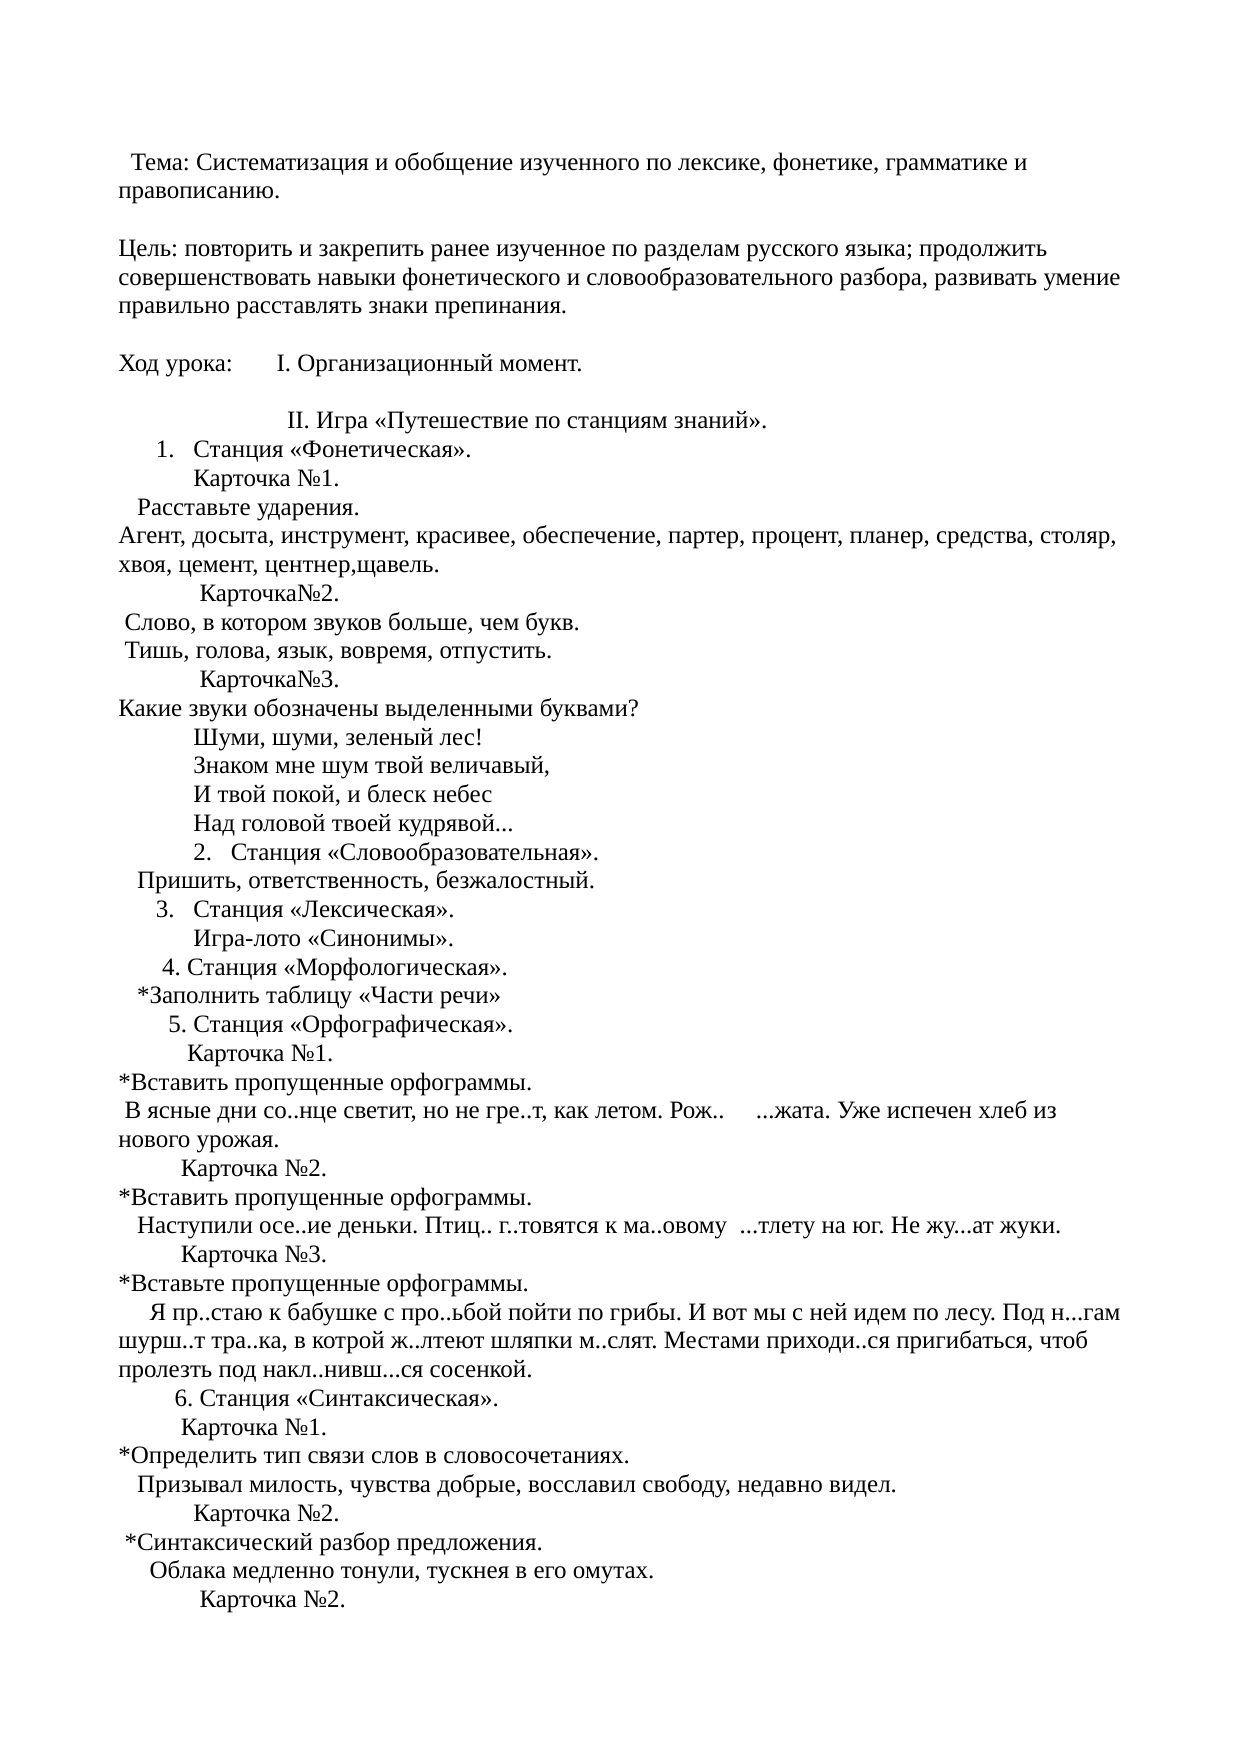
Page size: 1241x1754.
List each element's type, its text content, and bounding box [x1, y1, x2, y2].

text *Синтаксический разбор предложения. [118, 1527, 1122, 1556]
text Карточка №2. [118, 1584, 1122, 1613]
text Пришить, ответственность, безжалостный. [118, 866, 1122, 894]
text Карточка №1. [118, 1412, 1122, 1441]
text Карточка №2. [118, 1153, 1122, 1182]
text Слово, в котором звуков больше, чем букв. [118, 607, 1122, 636]
text Я пр..стаю к бабушке с про..ьбой пойти по грибы. И вот мы с ней идем по лесу. Под н...гам шурш..т тра..ка, в котрой ж..лтеют шляпки м..слят. Местами приходи..ся пригибаться, чтоб пролезть под накл..нивш...ся сосенкой. [118, 1297, 1122, 1383]
text В ясные дни со..нце светит, но не гре..т, как летом. Рож.. ...жата. Уже испечен хлеб из нового урожая. [118, 1096, 1122, 1153]
text *Вставить пропущенные орфограммы. [118, 1067, 1122, 1096]
text *Определить тип связи слов в словосочетаниях. [118, 1441, 1122, 1469]
text И твой покой, и блеск небес [118, 779, 1122, 808]
text Карточка №3. [118, 1239, 1122, 1268]
text Знаком мне шум твой величавый, [118, 751, 1122, 779]
text *Вставьте пропущенные орфограммы. [118, 1268, 1122, 1297]
text Тема: Систематизация и обобщение изученного по лексике, фонетике, грамматике и правописанию. [118, 147, 1122, 204]
list Станция «Фонетическая». [156, 434, 1122, 463]
text Ход урока: I. Организационный момент. [118, 348, 1122, 377]
text 4. Станция «Морфологическая». [118, 952, 1122, 981]
text Карточка№3. [118, 664, 1122, 693]
text Агент, досыта, инструмент, красивее, обеспечение, партер, процент, планер, средства, столяр, хвоя, цемент, центнер,щавель. [118, 521, 1122, 578]
list Игра-лото «Синонимы». [156, 923, 1122, 952]
text Наступили осе..ие деньки. Птиц.. г..товятся к ма..овому ...тлету на юг. Не жу...ат жуки. [118, 1211, 1122, 1239]
list Карточка №1. [156, 463, 1122, 492]
text Какие звуки обозначены выделенными буквами? [118, 693, 1122, 722]
list Станция «Лексическая». [156, 894, 1122, 923]
text II. Игра «Путешествие по станциям знаний». [118, 406, 1122, 434]
text Облака медленно тонули, тускнея в его омутах. [118, 1556, 1122, 1584]
list Станция «Словообразовательная». [193, 837, 1122, 866]
text Карточка №1. [118, 1038, 1122, 1067]
text *Заполнить таблицу «Части речи» [118, 981, 1122, 1009]
text 6. Станция «Синтаксическая». [118, 1383, 1122, 1412]
text Расставьте ударения. [118, 492, 1122, 521]
text Карточка№2. [118, 578, 1122, 607]
text Карточка №2. [118, 1498, 1122, 1527]
text Шуми, шуми, зеленый лес! [118, 722, 1122, 751]
text Призывал милость, чувства добрые, восславил свободу, недавно видел. [118, 1469, 1122, 1498]
text Цель: повторить и закрепить ранее изученное по разделам русского языка; продолжить совершенствовать навыки фонетического и словообразовательного разбора, развивать умение правильно расставлять знаки препинания. [118, 233, 1122, 319]
text *Вставить пропущенные орфограммы. [118, 1182, 1122, 1211]
text 5. Станция «Орфографическая». [118, 1009, 1122, 1038]
text Тишь, голова, язык, вовремя, отпустить. [118, 636, 1122, 664]
text Над головой твоей кудрявой... [118, 808, 1122, 837]
